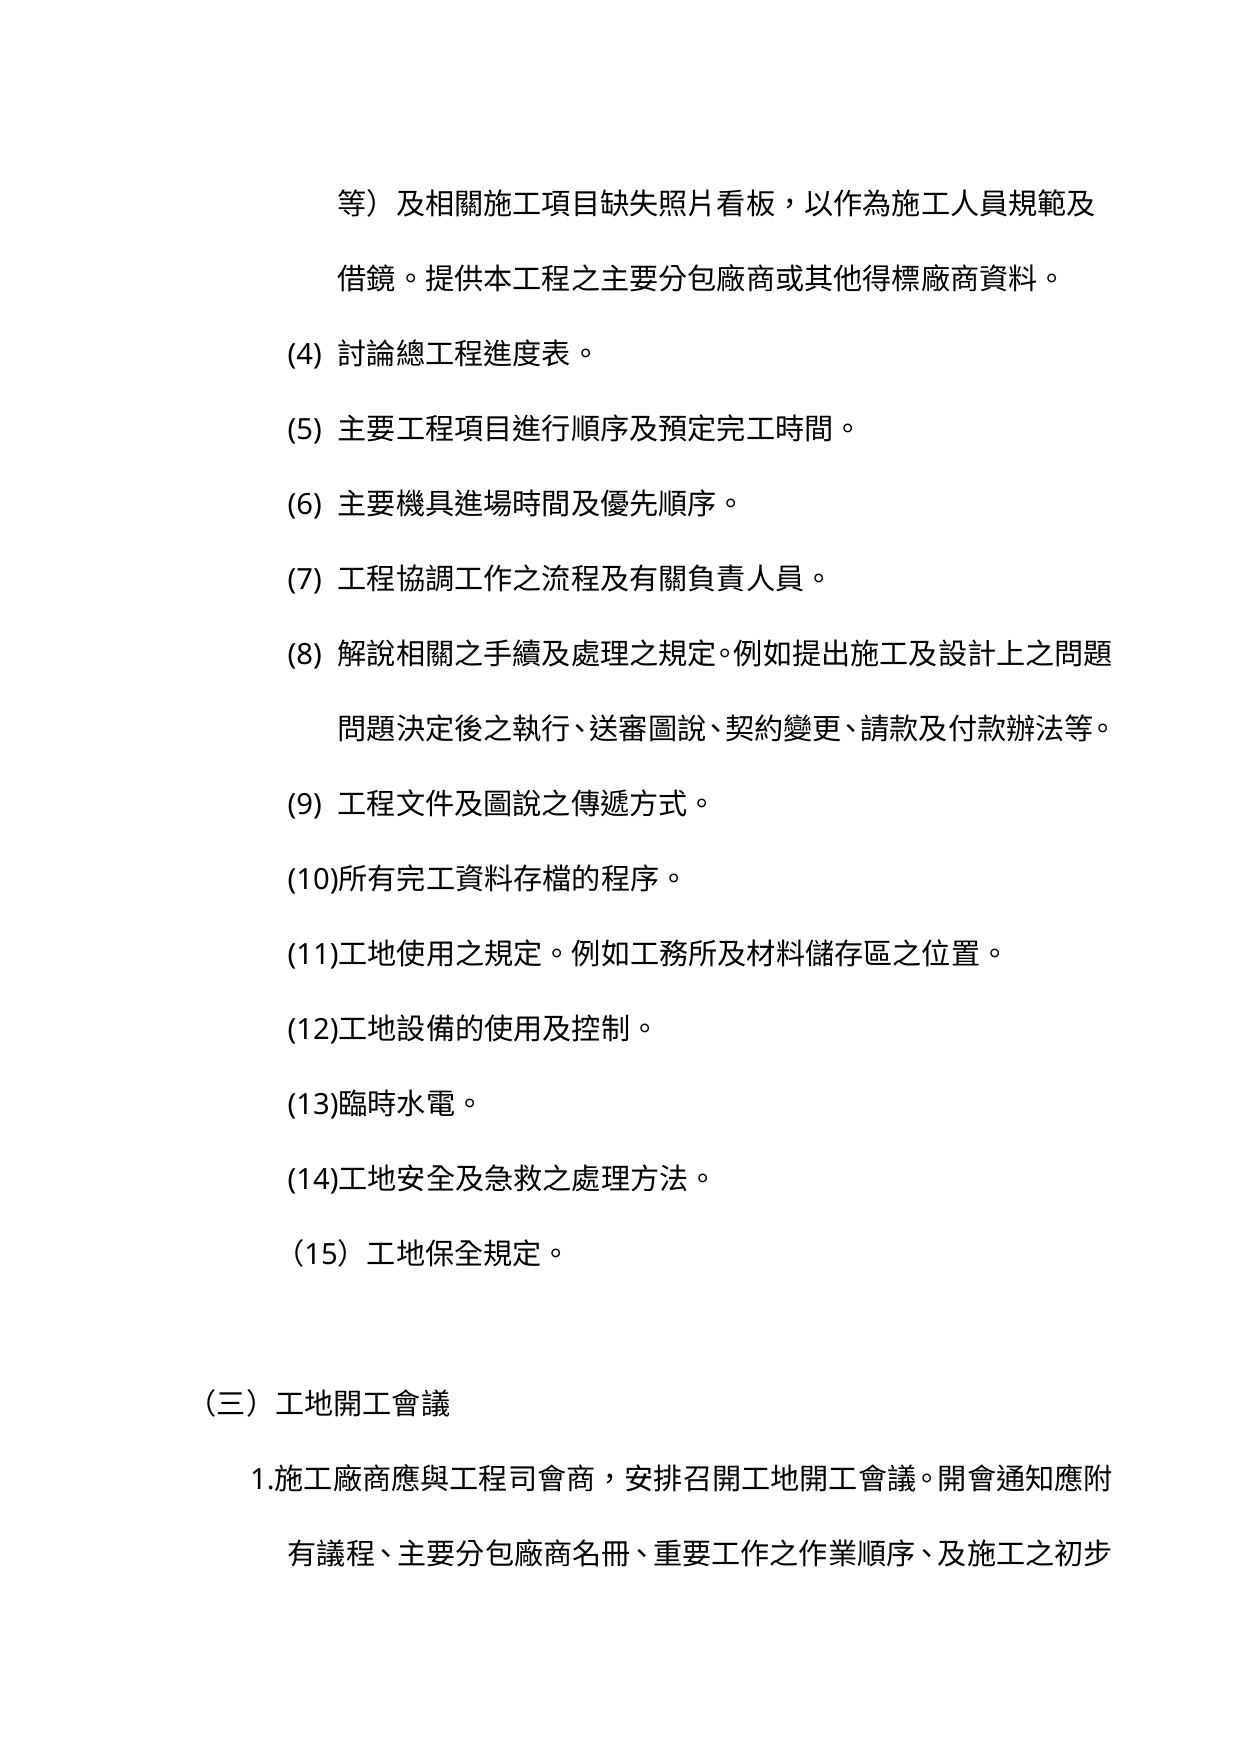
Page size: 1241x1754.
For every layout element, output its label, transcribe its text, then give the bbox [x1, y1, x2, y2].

text (9) 工程文件及圖說之傳遞方式。 [287, 764, 1112, 839]
text (8) 解說相關之手續及處理之規定。例如提出施工及設計上之問題、問題決定後之執行、送審圖說、契約變更、請款及付款辦法等。 [287, 614, 1112, 764]
text 1.施工廠商應與工程司會商，安排召開工地開工會議。開會通知應附有議程、主要分包廠商名冊、重要工作之作業順序、及施工之初步 [250, 1439, 1112, 1589]
text (4) 討論總工程進度表。 [287, 314, 1112, 389]
text （15）工地保全規定。 [275, 1214, 1112, 1289]
text （三）工地開工會議 [187, 1364, 1112, 1439]
text (12)工地設備的使用及控制。 [287, 989, 1112, 1064]
text (13)臨時水電。 [287, 1064, 1112, 1139]
text (14)工地安全及急救之處理方法。 [287, 1139, 1112, 1214]
text (5) 主要工程項目進行順序及預定完工時間。 [287, 389, 1112, 464]
text (10)所有完工資料存檔的程序。 [287, 839, 1112, 914]
text 等）及相關施工項目缺失照片看板，以作為施工人員規範及借鏡。提供本工程之主要分包廠商或其他得標廠商資料。 [287, 164, 1112, 314]
text (6) 主要機具進場時間及優先順序。 [287, 464, 1112, 539]
text (7) 工程協調工作之流程及有關負責人員。 [287, 539, 1112, 614]
text (11)工地使用之規定。例如工務所及材料儲存區之位置。 [287, 914, 1112, 989]
